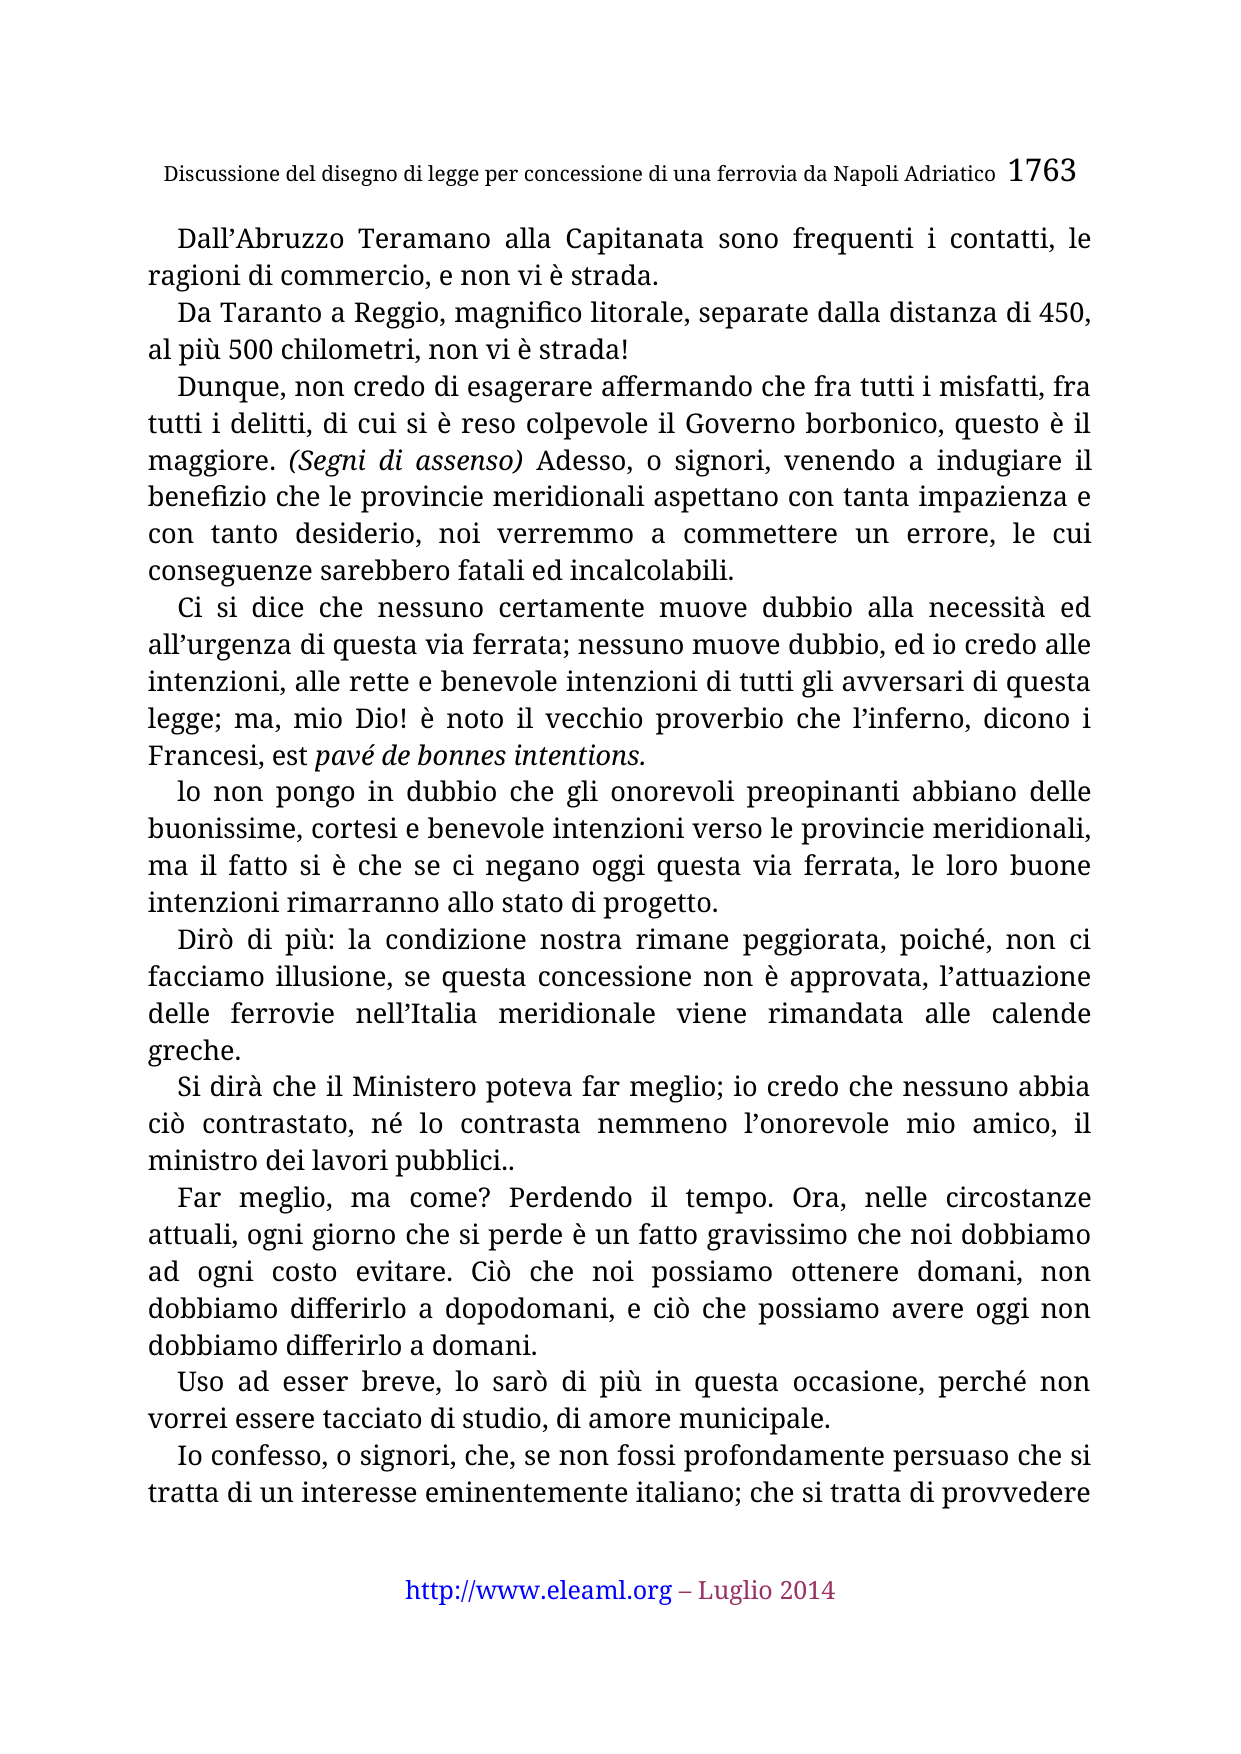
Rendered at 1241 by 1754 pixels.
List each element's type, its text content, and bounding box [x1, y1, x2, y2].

text Dirò di più: la condizione nostra rimane peggiorata, poiché, non ci facciamo illusione, se questa concessione non è approvata, l’attuazione delle ferrovie nell’Italia meridionale viene rimandata alle calende greche. [148, 920, 1093, 1068]
text Io confesso, o signori, che, se non fossi profondamente persuaso che si tratta di un interesse eminentemente italiano; che si tratta di provvedere [148, 1437, 1093, 1510]
text Da Taranto a Reggio, magnifico litorale, separate dalla distanza di 450, al più 500 chilometri, non vi è strada! [148, 293, 1093, 367]
text Ci si dice che nessuno certamente muove dubbio alla necessità ed all’urgenza di questa via ferrata; nessuno muove dubbio, ed io credo alle intenzioni, alle rette e benevole intenzioni di tutti gli avversari di questa legge; ma, mio Dio! è noto il vecchio proverbio che l’inferno, dicono i Francesi, est pavé de bonnes intentions. [148, 588, 1093, 773]
text Si dirà che il Ministero poteva far meglio; io credo che nessuno abbia ciò contrastato, né lo contrasta nemmeno l’onorevole mio amico, il ministro dei lavori pubblici.. [148, 1068, 1093, 1178]
text Dall’Abruzzo Teramano alla Capitanata sono frequenti i contatti, le ragioni di commercio, e non vi è strada. [148, 220, 1093, 293]
text lo non pongo in dubbio che gli onorevoli preopinanti abbiano delle buonissime, cortesi e benevole intenzioni verso le provincie meridionali, ma il fatto si è che se ci negano oggi questa via ferrata, le loro buone intenzioni rimarranno allo stato di progetto. [148, 773, 1093, 920]
text Uso ad esser breve, lo sarò di più in questa occasione, perché non vorrei essere tacciato di studio, di amore municipale. [148, 1363, 1093, 1437]
text Far meglio, ma come? Perdendo il tempo. Ora, nelle circostanze attuali, ogni giorno che si perde è un fatto gravissimo che noi dobbiamo ad ogni costo evitare. Ciò che noi possiamo ottenere domani, non dobbiamo differirlo a dopodomani, e ciò che possiamo avere oggi non dobbiamo differirlo a domani. [148, 1178, 1093, 1363]
text Dunque, non credo di esagerare affermando che fra tutti i misfatti, fra tutti i delitti, di cui si è reso colpevole il Governo borbonico, questo è il maggiore. (Segni di assenso) Adesso, o signori, venendo a indugiare il benefizio che le provincie meridionali aspettano con tanta impazienza e con tanto desiderio, noi verremmo a commettere un errore, le cui conseguenze sarebbero fatali ed incalcolabili. [148, 367, 1093, 588]
